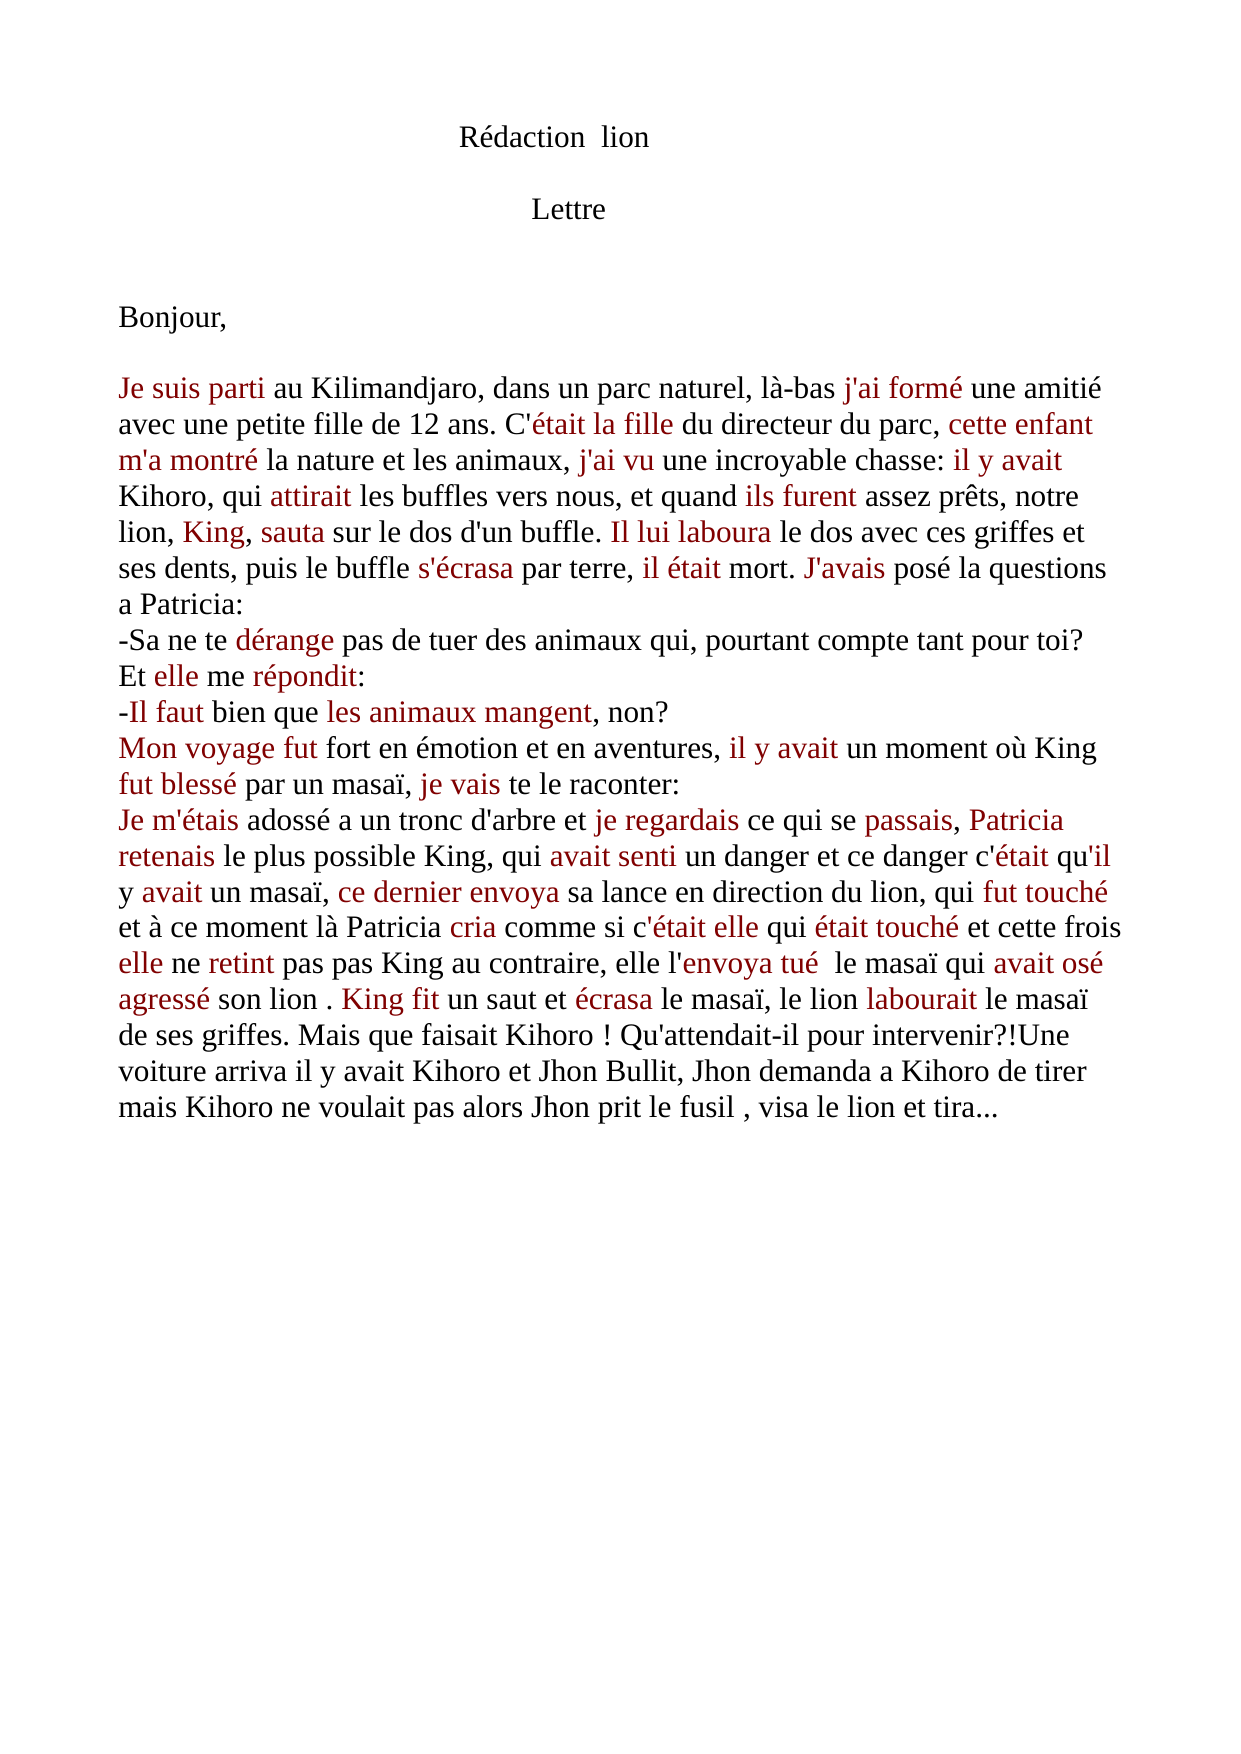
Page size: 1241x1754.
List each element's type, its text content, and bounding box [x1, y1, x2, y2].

text Bonjour, [118, 298, 1122, 334]
text Mon voyage fut fort en émotion et en aventures, il y avait un moment où King fut blessé par un masaï, je vais te le raconter: [118, 729, 1122, 801]
text -Sa ne te dérange pas de tuer des animaux qui, pourtant compte tant pour toi? [118, 621, 1122, 657]
text Rédaction lion [118, 118, 1122, 154]
text -Il faut bien que les animaux mangent, non? [118, 693, 1122, 729]
text Lettre [118, 190, 1122, 226]
text Et elle me répondit: [118, 657, 1122, 693]
text Je suis parti au Kilimandjaro, dans un parc naturel, là-bas j'ai formé une amitié avec une petite fille de 12 ans. C'était la fille du directeur du parc, cette enfant m'a montré la nature et les animaux, j'ai vu une incroyable chasse: il y avait Kihoro, qui attirait les buffles vers nous, et quand ils furent assez prêts, notre lion, King, sauta sur le dos d'un buffle. Il lui laboura le dos avec ces griffes et ses dents, puis le buffle s'écrasa par terre, il était mort. J'avais posé la questions a Patricia: [118, 370, 1122, 621]
text Je m'étais adossé a un tronc d'arbre et je regardais ce qui se passais, Patricia retenais le plus possible King, qui avait senti un danger et ce danger c'était qu'il y avait un masaï, ce dernier envoya sa lance en direction du lion, qui fut touché et à ce moment là Patricia cria comme si c'était elle qui était touché et cette frois elle ne retint pas pas King au contraire, elle l'envoya tué le masaï qui avait osé agressé son lion . King fit un saut et écrasa le masaï, le lion labourait le masaï de ses griffes. Mais que faisait Kihoro ! Qu'attendait-il pour intervenir?!Une voiture arriva il y avait Kihoro et Jhon Bullit, Jhon demanda a Kihoro de tirer mais Kihoro ne voulait pas alors Jhon prit le fusil , visa le lion et tira... [118, 801, 1122, 1124]
